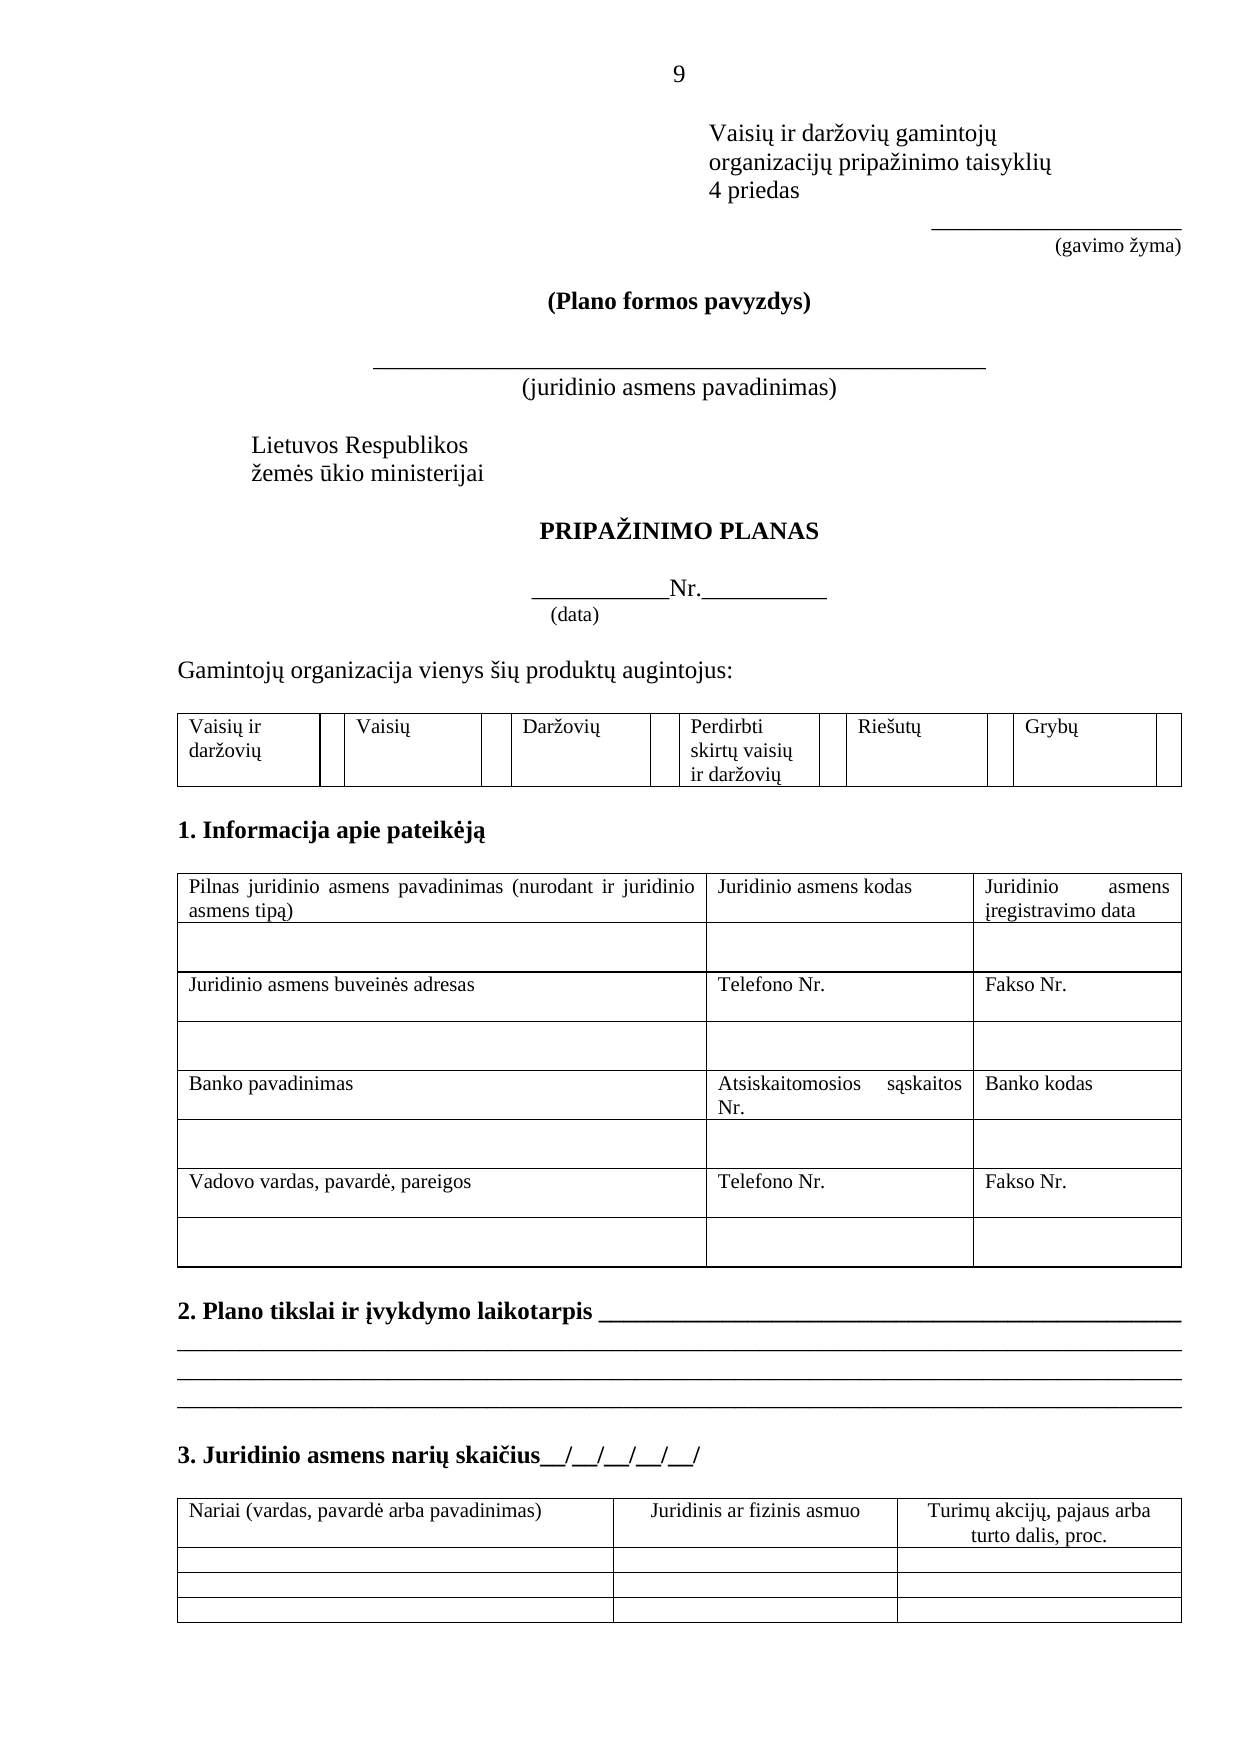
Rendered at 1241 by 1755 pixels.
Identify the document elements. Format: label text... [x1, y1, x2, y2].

table_header [321, 714, 344, 786]
table_cell [178, 1218, 706, 1266]
table_cell Banko kodas [974, 1071, 1181, 1119]
text ____________________ [177, 204, 1181, 233]
table_header Turimų akcijų, pajaus arba turto dalis, proc. [898, 1499, 1181, 1547]
table_cell [898, 1573, 1181, 1597]
table_cell [614, 1548, 897, 1572]
text 3. Juridinio asmens narių skaičius__/__/__/__/__/ [177, 1440, 1181, 1469]
table_cell [707, 1022, 973, 1070]
text 4 priedas [177, 176, 1181, 204]
table_cell [974, 1022, 1181, 1070]
table_cell Telefono Nr. [707, 1169, 973, 1217]
text _________________________________________________ [177, 343, 1181, 372]
table_cell Atsiskaitomosios sąskaitos Nr. [707, 1071, 973, 1119]
table_cell [178, 923, 706, 971]
text (Plano formos pavyzdys) [177, 286, 1181, 315]
table_header Grybų [1014, 714, 1156, 786]
table_header Nariai (vardas, pavardė arba pavadinimas) [178, 1499, 613, 1547]
table_cell [974, 1218, 1181, 1266]
text PRIPAŽINIMO PLANAS [177, 516, 1181, 545]
table_header [482, 714, 511, 786]
text (data) [177, 602, 1181, 626]
text Vaisių ir daržovių gamintojų [177, 118, 1181, 147]
table_cell Juridinio asmens buveinės adresas [178, 973, 706, 1021]
table_cell [178, 1548, 613, 1572]
table_cell [707, 1120, 973, 1168]
table_header [988, 714, 1013, 786]
table_cell Telefono Nr. [707, 973, 973, 1021]
table_cell Banko pavadinimas [178, 1071, 706, 1119]
text Gamintojų organizacija vienys šių produktų augintojus: [177, 655, 1181, 684]
text ___________Nr.__________ [177, 573, 1181, 602]
table_cell [707, 1218, 973, 1266]
table_cell Fakso Nr. [974, 1169, 1181, 1217]
table_header Juridinio asmens kodas [707, 874, 973, 922]
table_header [820, 714, 846, 786]
table_cell [707, 923, 973, 971]
table_header Juridinis ar fizinis asmuo [614, 1499, 897, 1547]
table_header [1157, 714, 1181, 786]
table_header Pilnas juridinio asmens pavadinimas (nurodant ir juridinio asmens tipą) [178, 874, 706, 922]
text Lietuvos Respublikos [177, 430, 1181, 458]
table_cell [178, 1573, 613, 1597]
text (gavimo žyma) [177, 233, 1181, 257]
table_header Riešutų [847, 714, 987, 786]
text (juridinio asmens pavadinimas) [177, 372, 1181, 401]
table_cell [614, 1573, 897, 1597]
text organizacijų pripažinimo taisyklių [177, 147, 1181, 176]
table_header Vaisių ir daržovių [178, 714, 319, 786]
table_cell [178, 1120, 706, 1168]
table_header Vaisių [345, 714, 481, 786]
text žemės ūkio ministerijai [177, 458, 1181, 487]
table_cell [898, 1548, 1181, 1572]
table_cell [178, 1598, 613, 1622]
table_header Daržovių [512, 714, 650, 786]
text 1. Informacija apie pateikėją [177, 816, 1181, 844]
table_cell [898, 1598, 1181, 1622]
table_header Juridinio asmens įregistravimo data [974, 874, 1181, 922]
table_cell [974, 923, 1181, 971]
table_cell Fakso Nr. [974, 973, 1181, 1021]
table_header Perdirbti skirtų vaisių ir daržovių [680, 714, 819, 786]
text 2. Plano tikslai ir įvykdymo laikotarpis [177, 1296, 1181, 1325]
table_header [651, 714, 679, 786]
table_cell Vadovo vardas, pavardė, pareigos [178, 1169, 706, 1217]
table_cell [614, 1598, 897, 1622]
table_cell [178, 1022, 706, 1070]
table_cell [974, 1120, 1181, 1168]
